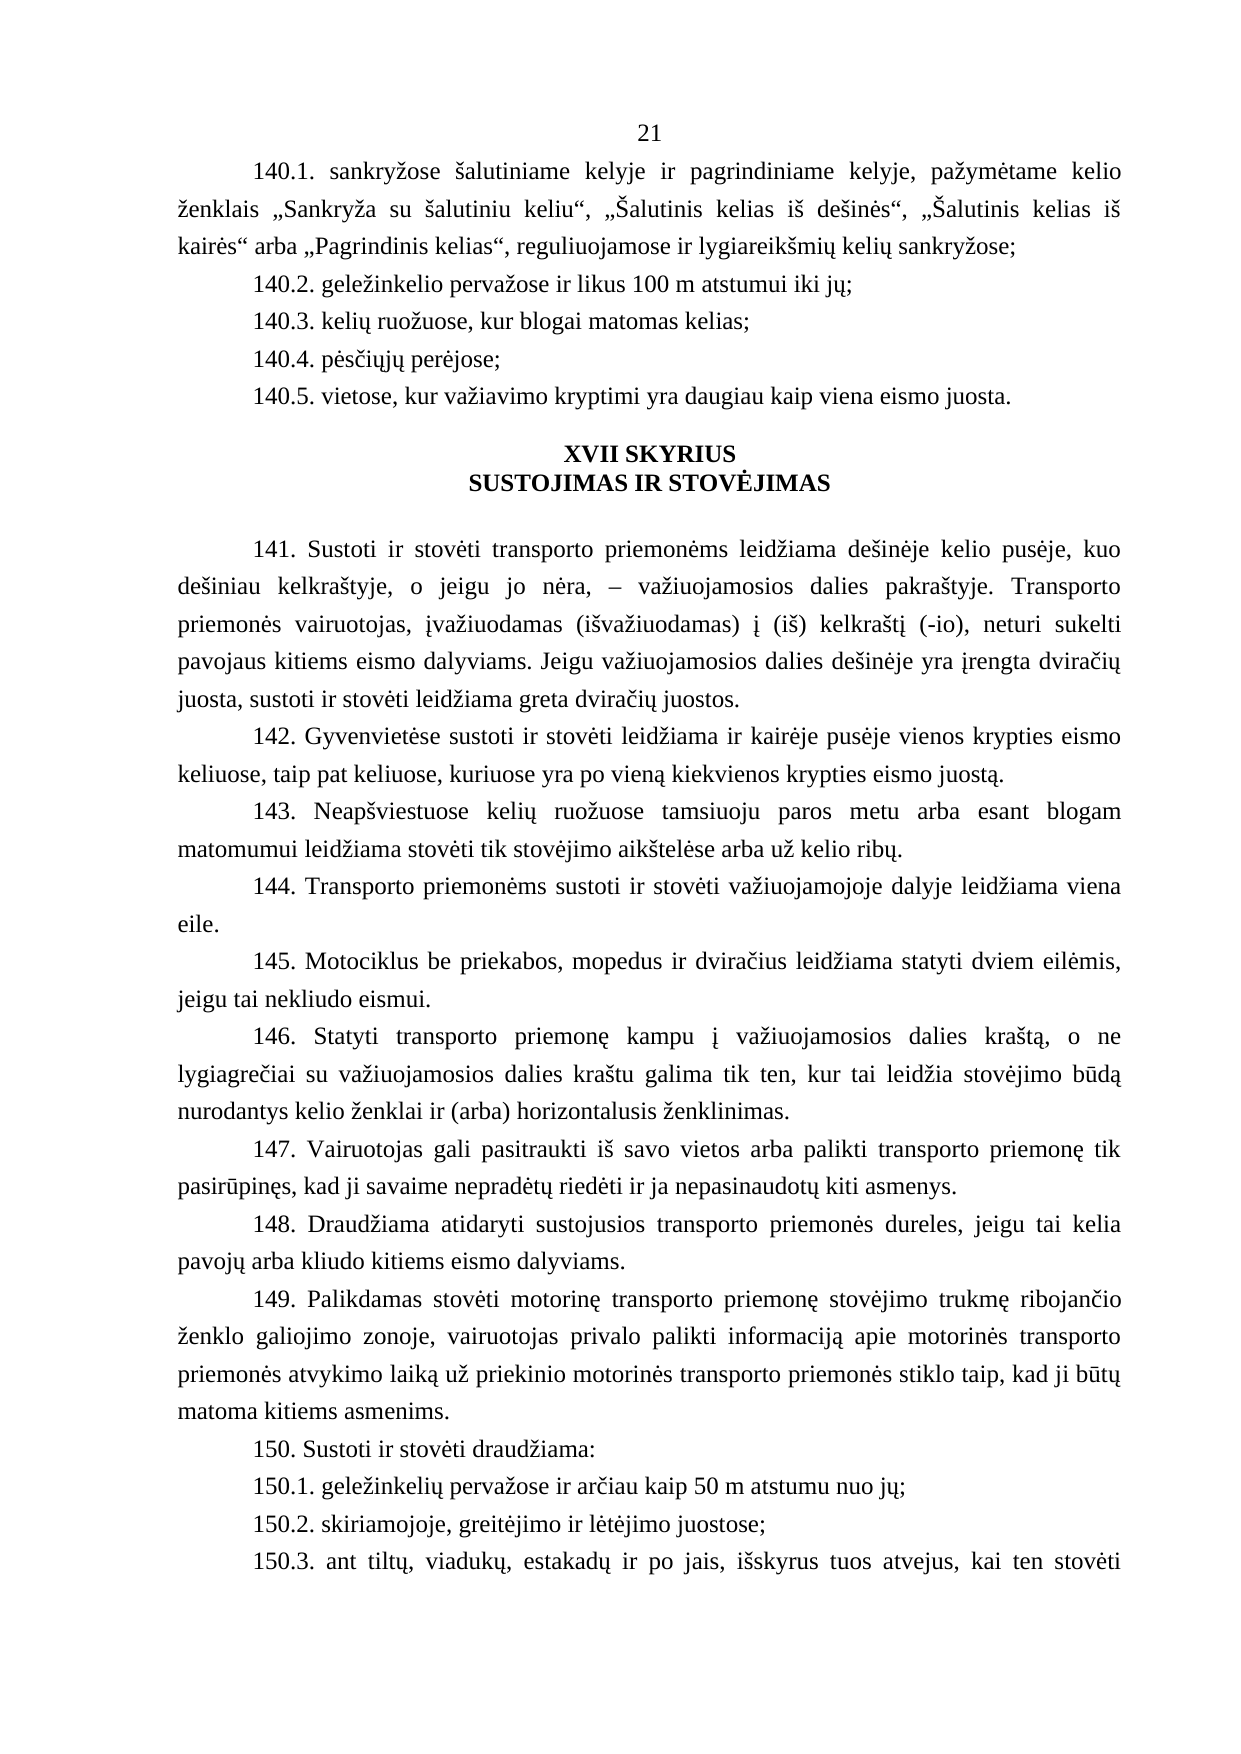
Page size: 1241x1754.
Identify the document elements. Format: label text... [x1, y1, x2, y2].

text 150. Sustoti ir stovėti draudžiama: [177, 1425, 1122, 1463]
text 142. Gyvenvietėse sustoti ir stovėti leidžiama ir kairėje pusėje vienos krypties eismo keliuose, taip pat keliuose, kuriuose yra po vieną kiekvienos krypties eismo juostą. [177, 713, 1122, 788]
text 143. Neapšviestuose kelių ruožuose tamsiuoju paros metu arba esant blogam matomumui leidžiama stovėti tik stovėjimo aikštelėse arba už kelio ribų. [177, 788, 1122, 863]
text 140.2. geležinkelio pervažose ir likus 100 m atstumui iki jų; [177, 260, 1122, 298]
text 148. Draudžiama atidaryti sustojusios transporto priemonės dureles, jeigu tai kelia pavojų arba kliudo kitiems eismo dalyviams. [177, 1200, 1122, 1275]
text 150.2. skiriamojoje, greitėjimo ir lėtėjimo juostose; [177, 1500, 1122, 1538]
text 140.3. kelių ruožuose, kur blogai matomas kelias; [177, 298, 1122, 335]
text 150.1. geležinkelių pervažose ir arčiau kaip 50 m atstumu nuo jų; [177, 1463, 1122, 1500]
text 140.4. pėsčiųjų perėjose; [177, 335, 1122, 373]
text 150.3. ant tiltų, viadukų, estakadų ir po jais, išskyrus tuos atvejus, kai ten stovėti [177, 1538, 1122, 1575]
text 141. Sustoti ir stovėti transporto priemonėms leidžiama dešinėje kelio pusėje, kuo dešiniau kelkraštyje, o jeigu jo nėra, – važiuojamosios dalies pakraštyje. Transporto priemonės vairuotojas, įvažiuodamas (išvažiuodamas) į (iš) kelkraštį (-io), neturi sukelti pavojaus kitiems eismo dalyviams. Jeigu važiuojamosios dalies dešinėje yra įrengta dviračių juosta, sustoti ir stovėti leidžiama greta dviračių juostos. [177, 525, 1122, 713]
text 147. Vairuotojas gali pasitraukti iš savo vietos arba palikti transporto priemonę tik pasirūpinęs, kad ji savaime nepradėtų riedėti ir ja nepasinaudotų kiti asmenys. [177, 1125, 1122, 1200]
text 140.1. sankryžose šalutiniame kelyje ir pagrindiniame kelyje, pažymėtame kelio ženklais „Sankryža su šalutiniu keliu“, „Šalutinis kelias iš dešinės“, „Šalutinis kelias iš kairės“ arba „Pagrindinis kelias“, reguliuojamose ir lygiareikšmių kelių sankryžose; [177, 148, 1122, 260]
text XVII SKYRIUS [177, 439, 1122, 468]
text 145. Motociklus be priekabos, mopedus ir dviračius leidžiama statyti dviem eilėmis, jeigu tai nekliudo eismui. [177, 938, 1122, 1013]
text SUSTOJIMAS IR STOVĖJIMAS [177, 468, 1122, 496]
text 140.5. vietose, kur važiavimo kryptimi yra daugiau kaip viena eismo juosta. [177, 373, 1122, 410]
text 149. Palikdamas stovėti motorinę transporto priemonę stovėjimo trukmę ribojančio ženklo galiojimo zonoje, vairuotojas privalo palikti informaciją apie motorinės transporto priemonės atvykimo laiką už priekinio motorinės transporto priemonės stiklo taip, kad ji būtų matoma kitiems asmenims. [177, 1275, 1122, 1425]
text 146. Statyti transporto priemonę kampu į važiuojamosios dalies kraštą, o ne lygiagrečiai su važiuojamosios dalies kraštu galima tik ten, kur tai leidžia stovėjimo būdą nurodantys kelio ženklai ir (arba) horizontalusis ženklinimas. [177, 1013, 1122, 1125]
text 144. Transporto priemonėms sustoti ir stovėti važiuojamojoje dalyje leidžiama viena eile. [177, 863, 1122, 938]
